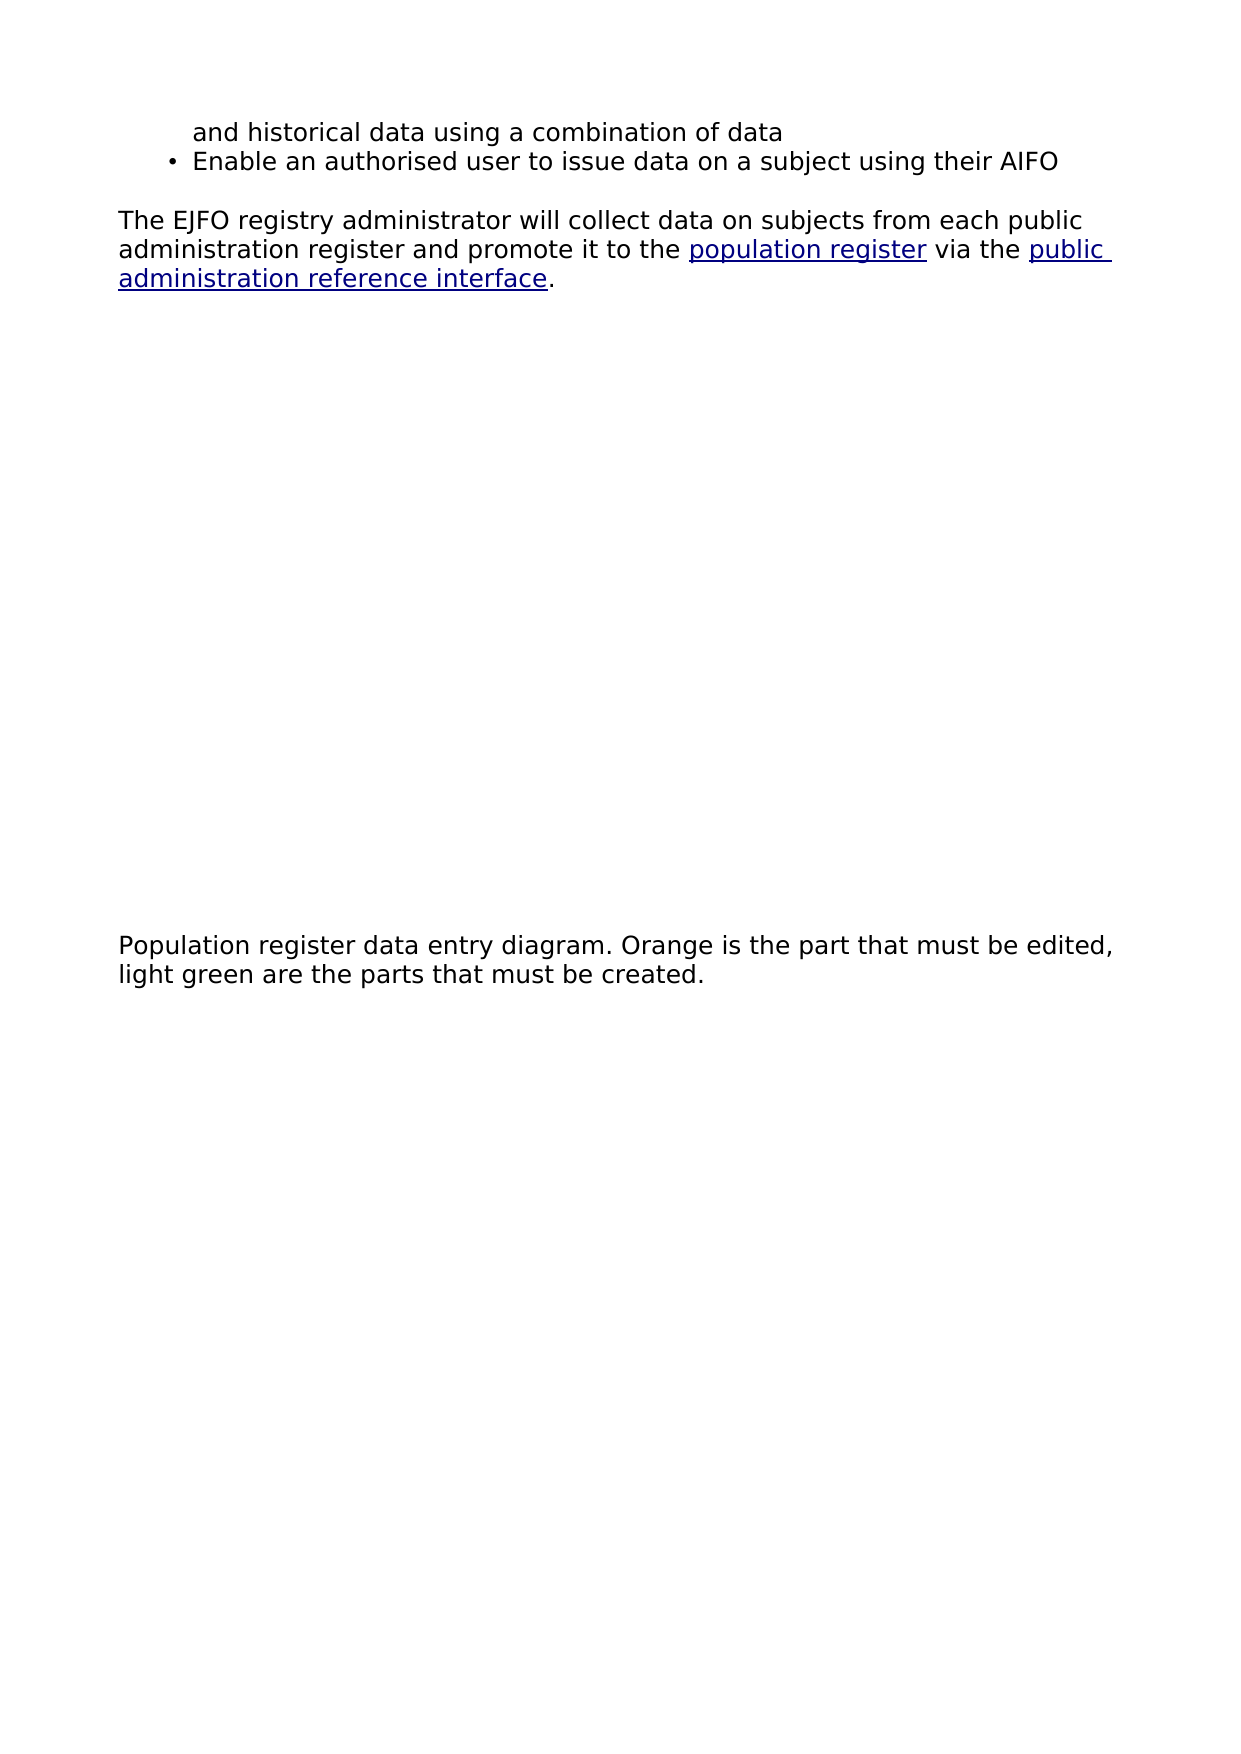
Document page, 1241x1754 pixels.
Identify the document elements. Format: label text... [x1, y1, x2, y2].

list Enable an authorised user to issue data on a subject using their AIFO [177, 147, 1122, 176]
text The EJFO registry administrator will collect data on subjects from each public administration register and promote it to the population register via the public administration reference interface. [118, 206, 1122, 293]
list and historical data using a combination of data [177, 118, 1122, 147]
text Population register data entry diagram. Orange is the part that must be edited, light green are the parts that must be created. [118, 306, 1122, 989]
